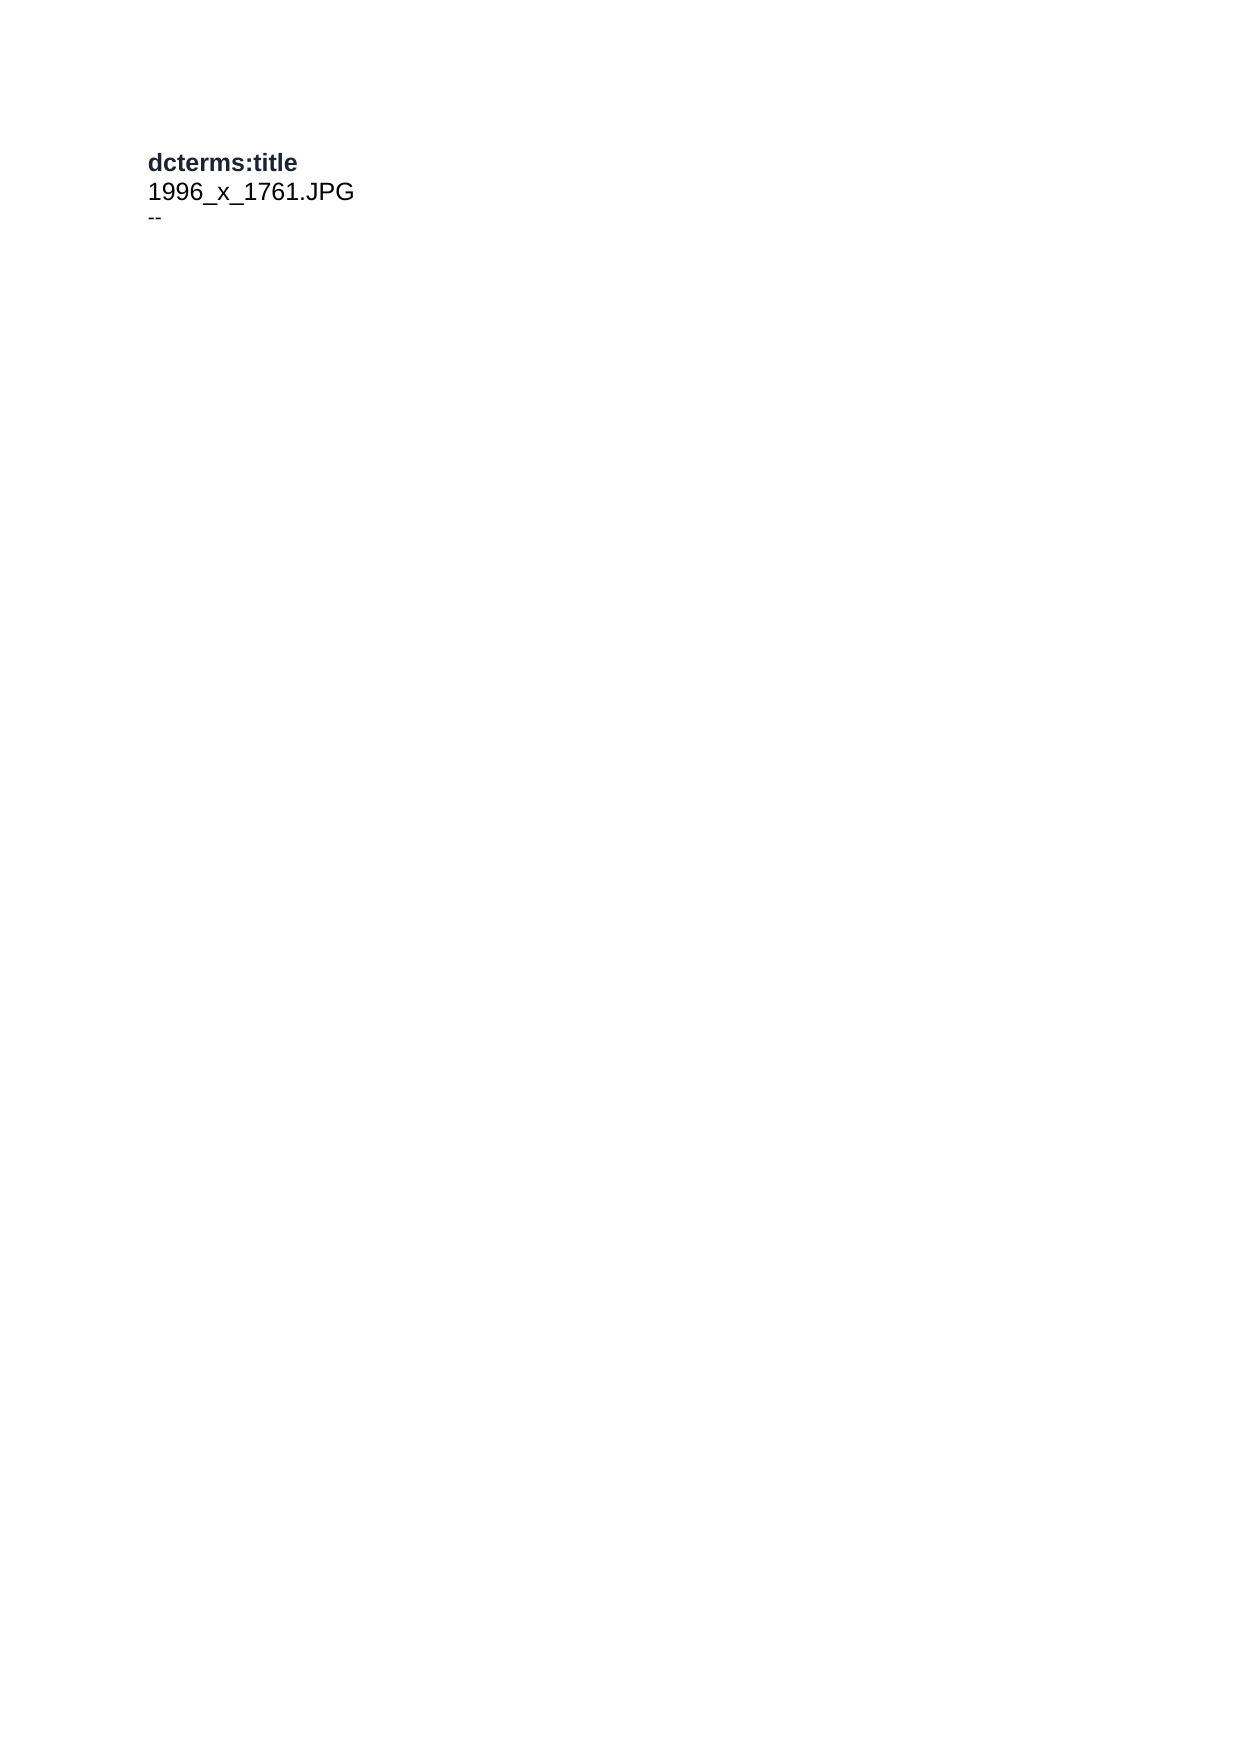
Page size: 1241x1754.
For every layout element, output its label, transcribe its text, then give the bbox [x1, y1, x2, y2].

text dcterms:title [148, 148, 1092, 176]
text 1996_x_1761.JPG [148, 176, 1092, 205]
text -- [148, 205, 1092, 229]
